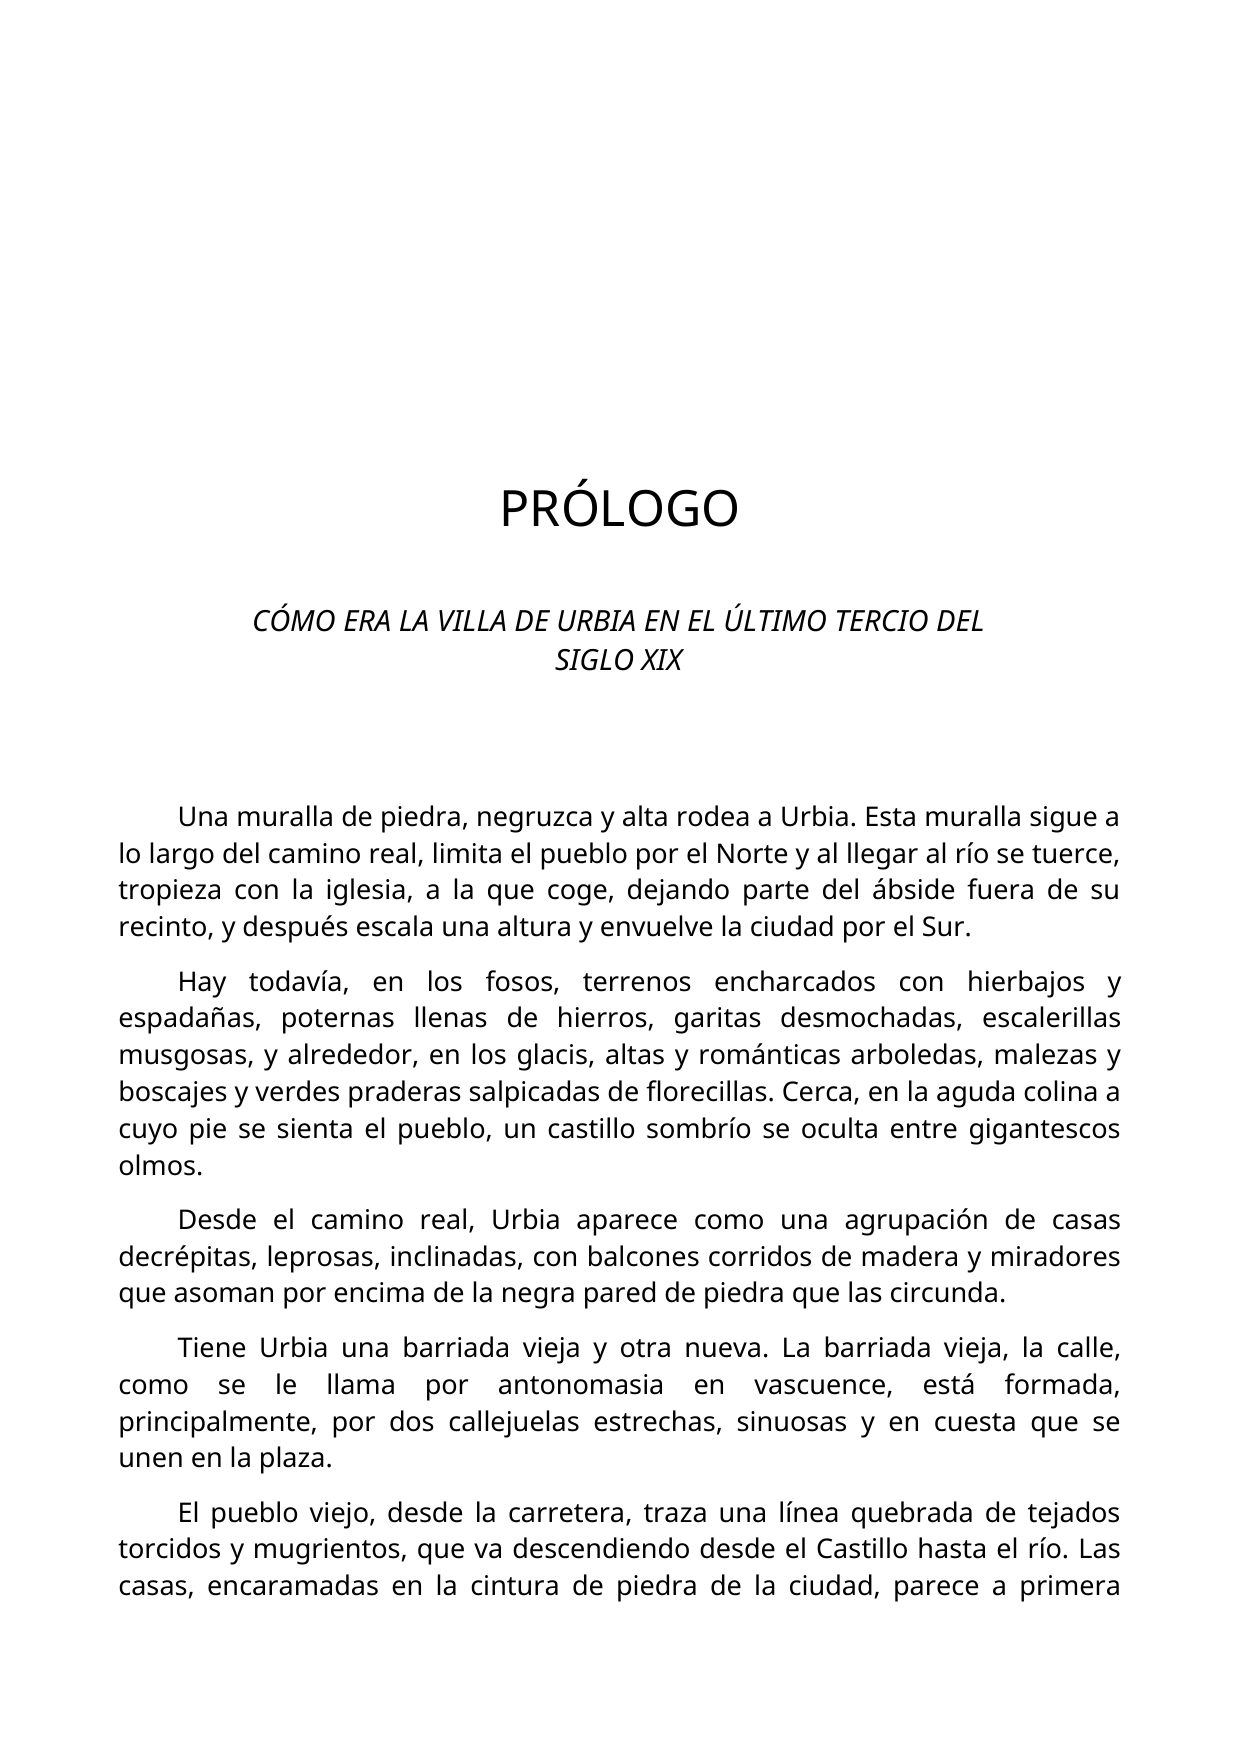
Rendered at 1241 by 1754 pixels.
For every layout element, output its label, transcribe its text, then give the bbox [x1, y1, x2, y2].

text Una muralla de piedra, negruzca y alta rodea a Urbia. Esta muralla sigue a lo largo del camino real, limita el pueblo por el Norte y al llegar al río se tuerce, tropieza con la iglesia, a la que coge, dejando parte del ábside fuera de su recinto, y después escala una altura y envuelve la ciudad por el Sur. [118, 797, 1122, 944]
text El pueblo viejo, desde la carretera, traza una línea quebrada de tejados torcidos y mugrientos, que va descendiendo desde el Castillo hasta el río. Las casas, encaramadas en la cintura de piedra de la ciudad, parece a primera [118, 1493, 1122, 1604]
text CÓMO ERA LA VILLA DE URBIA EN EL ÚLTIMO TERCIO DEL SIGLO XIX [236, 600, 1004, 679]
text Hay todavía, en los fosos, terrenos encharcados con hierbajos y espadañas, poternas llenas de hierros, garitas desmochadas, escalerillas musgosas, y alrededor, en los glacis, altas y románticas arboledas, malezas y boscajes y verdes praderas salpicadas de florecillas. Cerca, en la aguda colina a cuyo pie se sienta el pueblo, un castillo sombrío se oculta entre gigantescos olmos. [118, 962, 1122, 1183]
text Tiene Urbia una barriada vieja y otra nueva. La barriada vieja, la calle, como se le llama por antonomasia en vascuence, está formada, principalmente, por dos callejuelas estrechas, sinuosas y en cuesta que se unen en la plaza. [118, 1329, 1122, 1476]
text Desde el camino real, Urbia aparece como una agrupación de casas decrépitas, leprosas, inclinadas, con balcones corridos de madera y miradores que asoman por encima de la negra pared de piedra que las circunda. [118, 1201, 1122, 1311]
subtitle PRÓLOGO [118, 472, 1122, 541]
